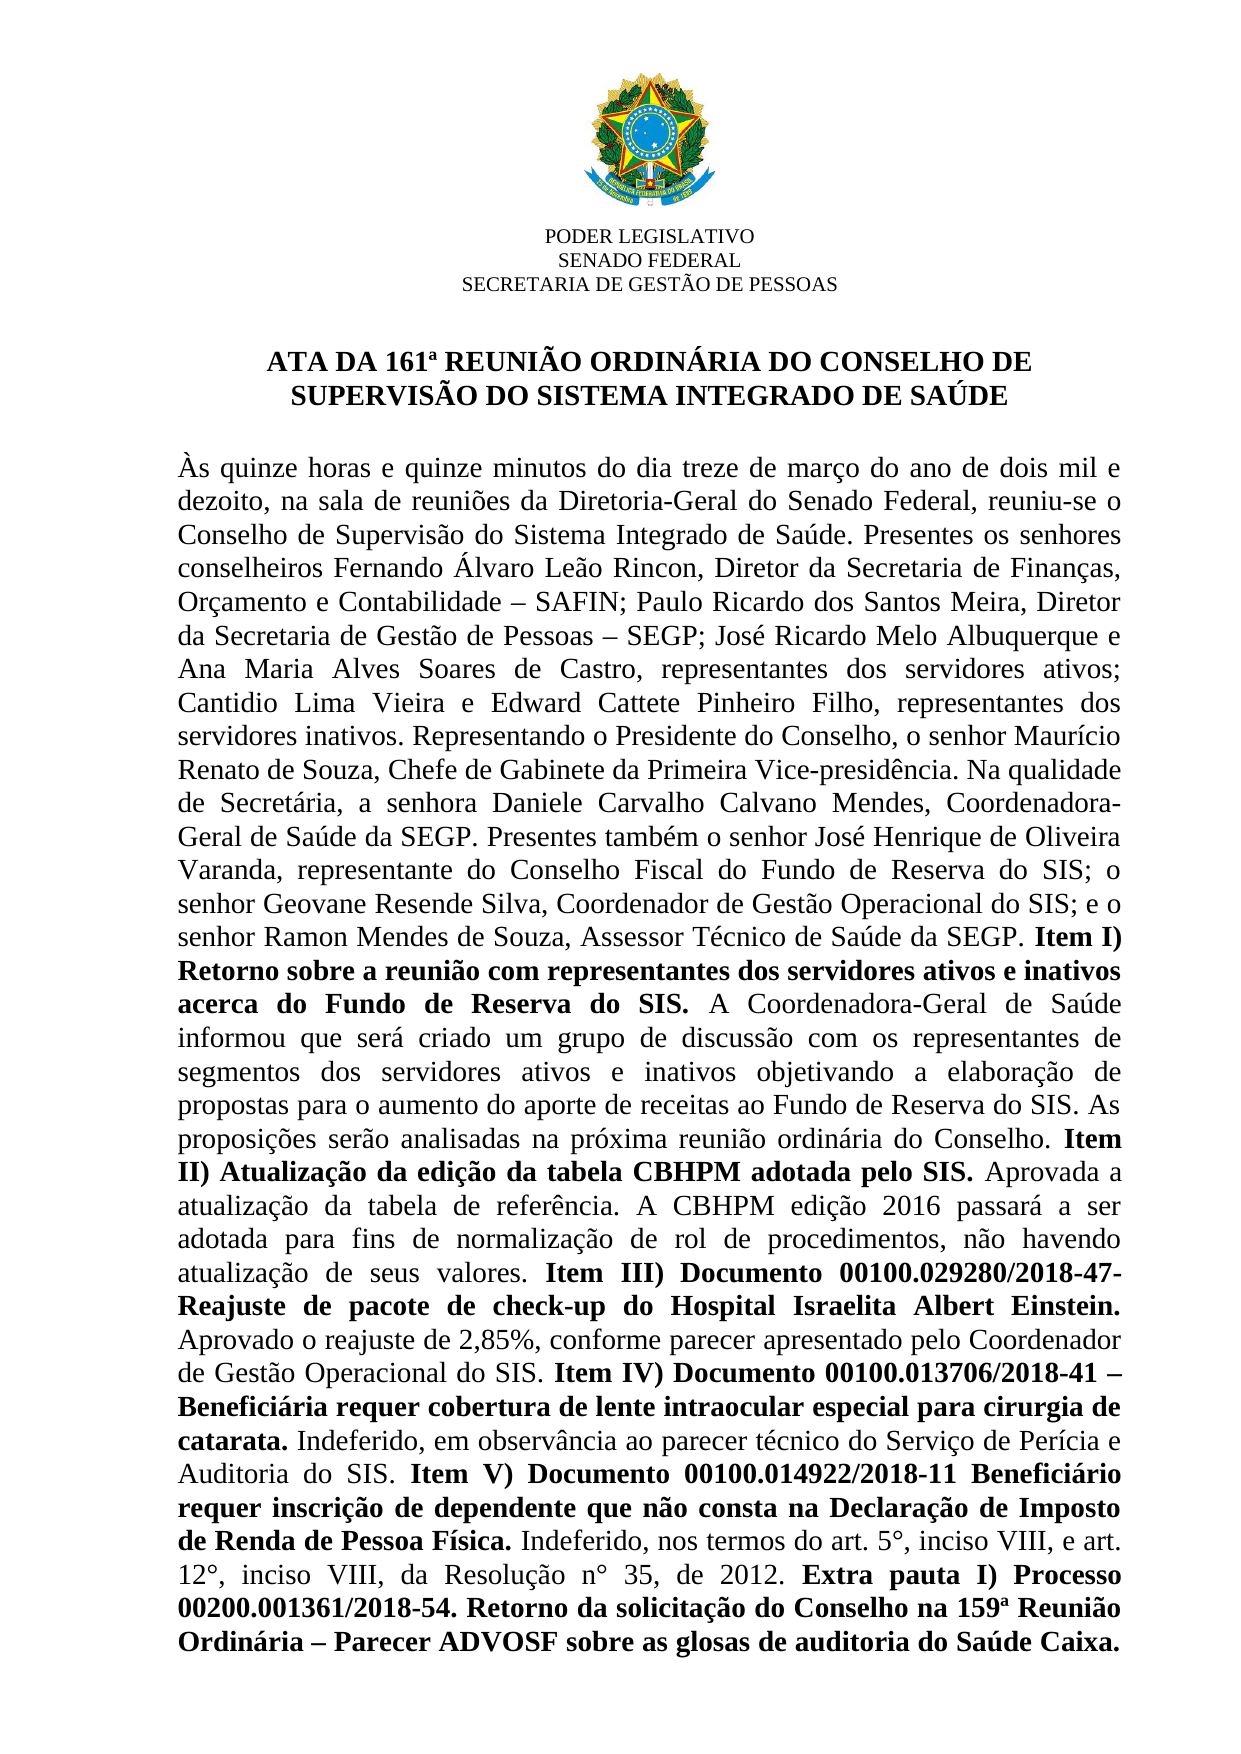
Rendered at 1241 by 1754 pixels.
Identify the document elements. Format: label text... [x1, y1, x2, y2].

text Às quinze horas e quinze minutos do dia treze de março do ano de dois mil e dezoito, na sala de reuniões da Diretoria-Geral do Senado Federal, reuniu-se o Conselho de Supervisão do Sistema Integrado de Saúde. Presentes os senhores conselheiros Fernando Álvaro Leão Rincon, Diretor da Secretaria de Finanças, Orçamento e Contabilidade – SAFIN; Paulo Ricardo dos Santos Meira, Diretor da Secretaria de Gestão de Pessoas – SEGP; José Ricardo Melo Albuquerque e Ana Maria Alves Soares de Castro, representantes dos servidores ativos; Cantidio Lima Vieira e Edward Cattete Pinheiro Filho, representantes dos servidores inativos. Representando o Presidente do Conselho, o senhor Maurício Renato de Souza, Chefe de Gabinete da Primeira Vice-presidência. Na qualidade de Secretária, a senhora Daniele Carvalho Calvano Mendes, Coordenadora-Geral de Saúde da SEGP. Presentes também o senhor José Henrique de Oliveira Varanda, representante do Conselho Fiscal do Fundo de Reserva do SIS; o senhor Geovane Resende Silva, Coordenador de Gestão Operacional do SIS; e o senhor Ramon Mendes de Souza, Assessor Técnico de Saúde da SEGP. Item I) Retorno sobre a reunião com representantes dos servidores ativos e inativos acerca do Fundo de Reserva do SIS. A Coordenadora-Geral de Saúde informou que será criado um grupo de discussão com os representantes de segmentos dos servidores ativos e inativos objetivando a elaboração de propostas para o aumento do aporte de receitas ao Fundo de Reserva do SIS. As proposições serão analisadas na próxima reunião ordinária do Conselho. Item II) Atualização da edição da tabela CBHPM adotada pelo SIS. Aprovada a atualização da tabela de referência. A CBHPM edição 2016 passará a ser adotada para fins de normalização de rol de procedimentos, não havendo atualização de seus valores. Item III) Documento 00100.029280/2018-47- Reajuste de pacote de check-up do Hospital Israelita Albert Einstein. Aprovado o reajuste de 2,85%, conforme parecer apresentado pelo Coordenador de Gestão Operacional do SIS. Item IV) Documento 00100.013706/2018-41 – Beneficiária requer cobertura de lente intraocular especial para cirurgia de catarata. Indeferido, em observância ao parecer técnico do Serviço de Perícia e Auditoria do SIS. Item V) Documento 00100.014922/2018-11 Beneficiário requer inscrição de dependente que não consta na Declaração de Imposto de Renda de Pessoa Física. Indeferido, nos termos do art. 5°, inciso VIII, e art. 12°, inciso VIII, da Resolução n° 35, de 2012. Extra pauta I) Processo 00200.001361/2018-54. Retorno da solicitação do Conselho na 159ª Reunião Ordinária – Parecer ADVOSF sobre as glosas de auditoria do Saúde Caixa. [177, 450, 1122, 1657]
